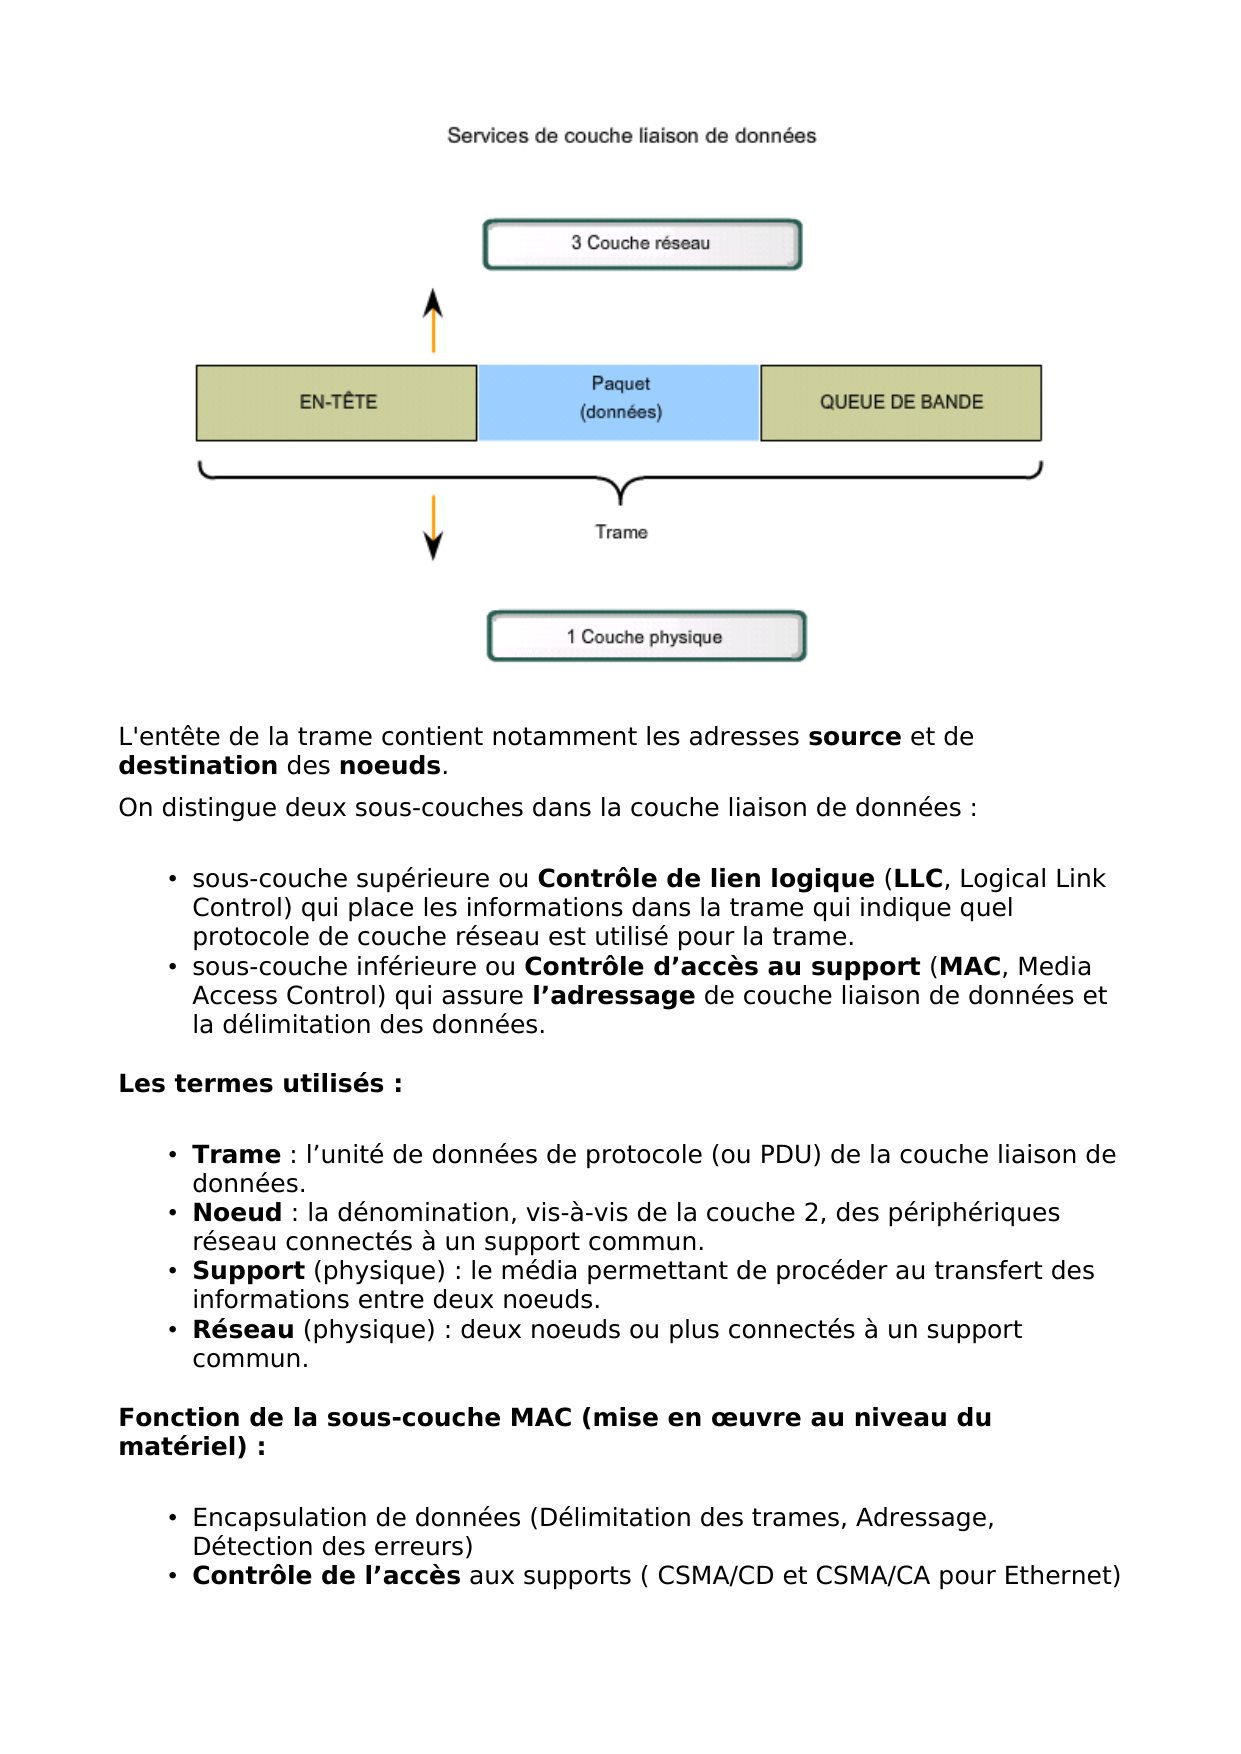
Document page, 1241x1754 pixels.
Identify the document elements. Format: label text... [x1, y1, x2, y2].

text Les termes utilisés : [118, 1069, 1122, 1098]
text On distingue deux sous-couches dans la couche liaison de données : [118, 793, 1122, 822]
list Trame : l’unité de données de protocole (ou PDU) de la couche liaison de données. [177, 1140, 1122, 1198]
text L'entête de la trame contient notamment les adresses source et de destination des noeuds. [118, 722, 1122, 781]
list Noeud : la dénomination, vis-à-vis de la couche 2, des périphériques réseau connectés à un support commun. [177, 1198, 1122, 1257]
list sous-couche supérieure ou Contrôle de lien logique (LLC, Logical Link Control) qui place les informations dans la trame qui indique quel protocole de couche réseau est utilisé pour la trame. [177, 864, 1122, 952]
list Réseau (physique) : deux noeuds ou plus connectés à un support commun. [177, 1315, 1122, 1373]
list Support (physique) : le média permettant de procéder au transfert des informations entre deux noeuds. [177, 1257, 1122, 1315]
list sous-couche inférieure ou Contrôle d’accès au support (MAC, Media Access Control) qui assure l’adressage de couche liaison de données et la délimitation des données. [177, 952, 1122, 1039]
list Contrôle de l’accès aux supports ( CSMA/CD et CSMA/CA pour Ethernet) [177, 1561, 1122, 1591]
list Encapsulation de données (Délimitation des trames, Adressage, Détection des erreurs) [177, 1503, 1122, 1561]
text Fonction de la sous-couche MAC (mise en œuvre au niveau du matériel) : [118, 1403, 1122, 1461]
picture [168, 118, 1072, 681]
